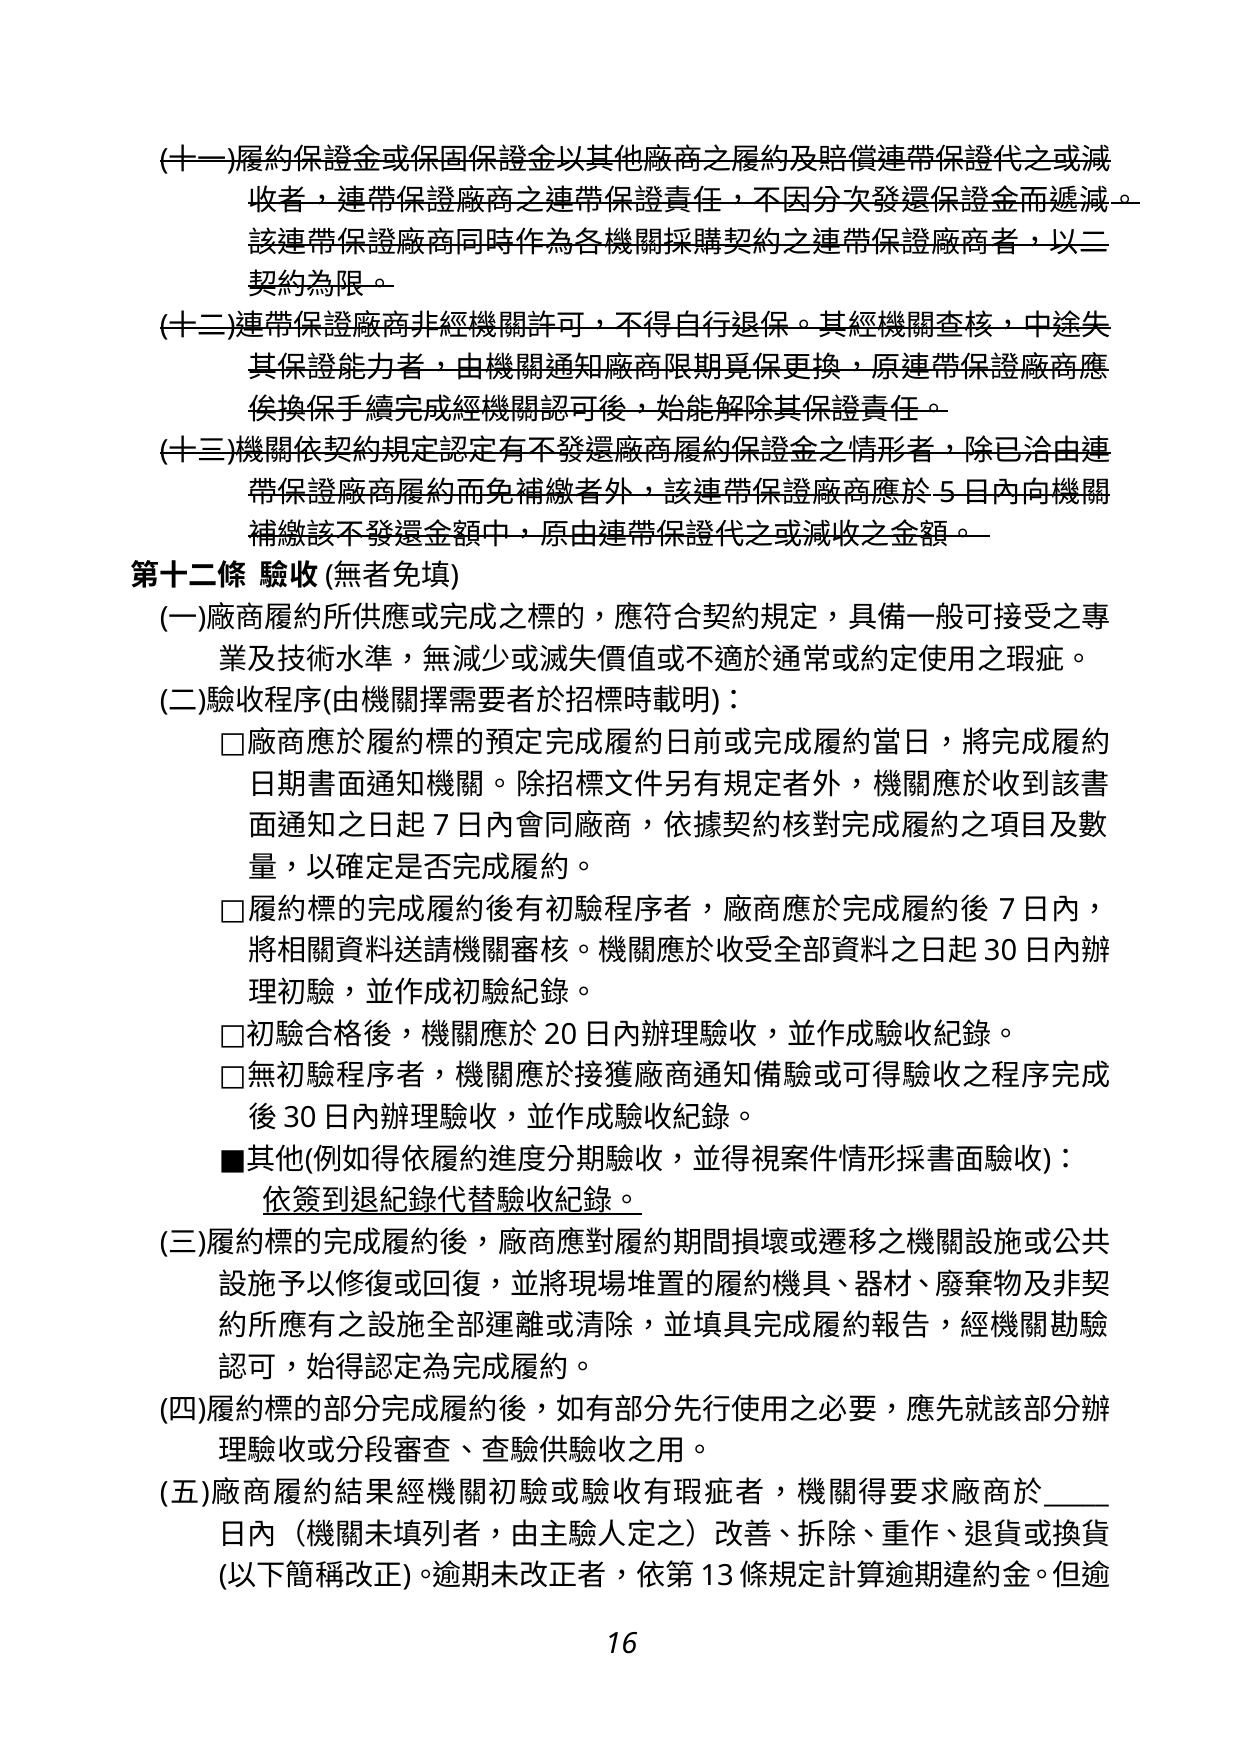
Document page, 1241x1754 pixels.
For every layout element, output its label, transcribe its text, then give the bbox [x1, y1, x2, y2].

text (四)履約標的部分完成履約後，如有部分先行使用之必要，應先就該部分辦理驗收或分段審查、查驗供驗收之用。 [159, 1386, 1110, 1469]
text (十二)連帶保證廠商非經機關許可，不得自行退保。其經機關查核，中途失其保證能力者，由機關通知廠商限期覓保更換，原連帶保證廠商應俟換保手續完成經機關認可後，始能解除其保證責任。 [159, 302, 1110, 327]
text 依簽到退紀錄代替驗收紀錄。 [248, 1177, 1110, 1219]
text □廠商應於履約標的預定完成履約日前或完成履約當日，將完成履約日期書面通知機關。除招標文件另有規定者外，機關應於收到該書面通知之日起7日內會同廠商，依據契約核對完成履約之項目及數量，以確定是否完成履約。 [218, 719, 1110, 886]
text (十二)連帶保證廠商非經機關許可，不得自行退保。其經機關查核，中途失其保證能力者，由機關通知廠商限期覓保更換，原連帶保證廠商應俟換保手續完成經機關認可後，始能解除其保證責任。 [159, 328, 1110, 427]
text ■其他(例如得依履約進度分期驗收，並得視案件情形採書面驗收)： [218, 1136, 1110, 1177]
text (十一)履約保證金或保固保證金以其他廠商之履約及賠償連帶保證代之或減收者，連帶保證廠商之連帶保證責任，不因分次發還保證金而遞減。該連帶保證廠商同時作為各機關採購契約之連帶保證廠商者，以二契約為限。 [159, 136, 1110, 160]
text (十一)履約保證金或保固保證金以其他廠商之履約及賠償連帶保證代之或減收者，連帶保證廠商之連帶保證責任，不因分次發還保證金而遞減。該連帶保證廠商同時作為各機關採購契約之連帶保證廠商者，以二契約為限。 [159, 161, 1110, 302]
text (一)廠商履約所供應或完成之標的，應符合契約規定，具備一般可接受之專業及技術水準，無減少或滅失價值或不適於通常或約定使用之瑕疵。 [159, 594, 1110, 677]
text □無初驗程序者，機關應於接獲廠商通知備驗或可得驗收之程序完成後30日內辦理驗收，並作成驗收紀錄。 [218, 1052, 1110, 1136]
text (五)廠商履約結果經機關初驗或驗收有瑕疵者，機關得要求廠商於_____ 日內（機關未填列者，由主驗人定之）改善、拆除、重作、退貨或換貨(以下簡稱改正)。逾期未改正者，依第13條規定計算逾期違約金。但逾 [159, 1469, 1110, 1594]
text (二)驗收程序(由機關擇需要者於招標時載明)： [159, 677, 1110, 719]
text 第十二條 驗收 (無者免填) [130, 552, 1110, 594]
text □履約標的完成履約後有初驗程序者，廠商應於完成履約後7日內，將相關資料送請機關審核。機關應於收受全部資料之日起30日內辦理初驗，並作成初驗紀錄。 [218, 886, 1110, 1011]
text (十三)機關依契約規定認定有不發還廠商履約保證金之情形者，除已洽由連帶保證廠商履約而免補繳者外，該連帶保證廠商應於5日內向機關補繳該不發還金額中，原由連帶保證代之或減收之金額。 [159, 427, 1110, 452]
text □初驗合格後，機關應於20日內辦理驗收，並作成驗收紀錄。 [218, 1011, 1110, 1052]
text (三)履約標的完成履約後，廠商應對履約期間損壞或遷移之機關設施或公共設施予以修復或回復，並將現場堆置的履約機具、器材、廢棄物及非契約所應有之設施全部運離或清除，並填具完成履約報告，經機關勘驗認可，始得認定為完成履約。 [159, 1219, 1110, 1386]
text (十三)機關依契約規定認定有不發還廠商履約保證金之情形者，除已洽由連帶保證廠商履約而免補繳者外，該連帶保證廠商應於5日內向機關補繳該不發還金額中，原由連帶保證代之或減收之金額。 [159, 453, 1110, 552]
